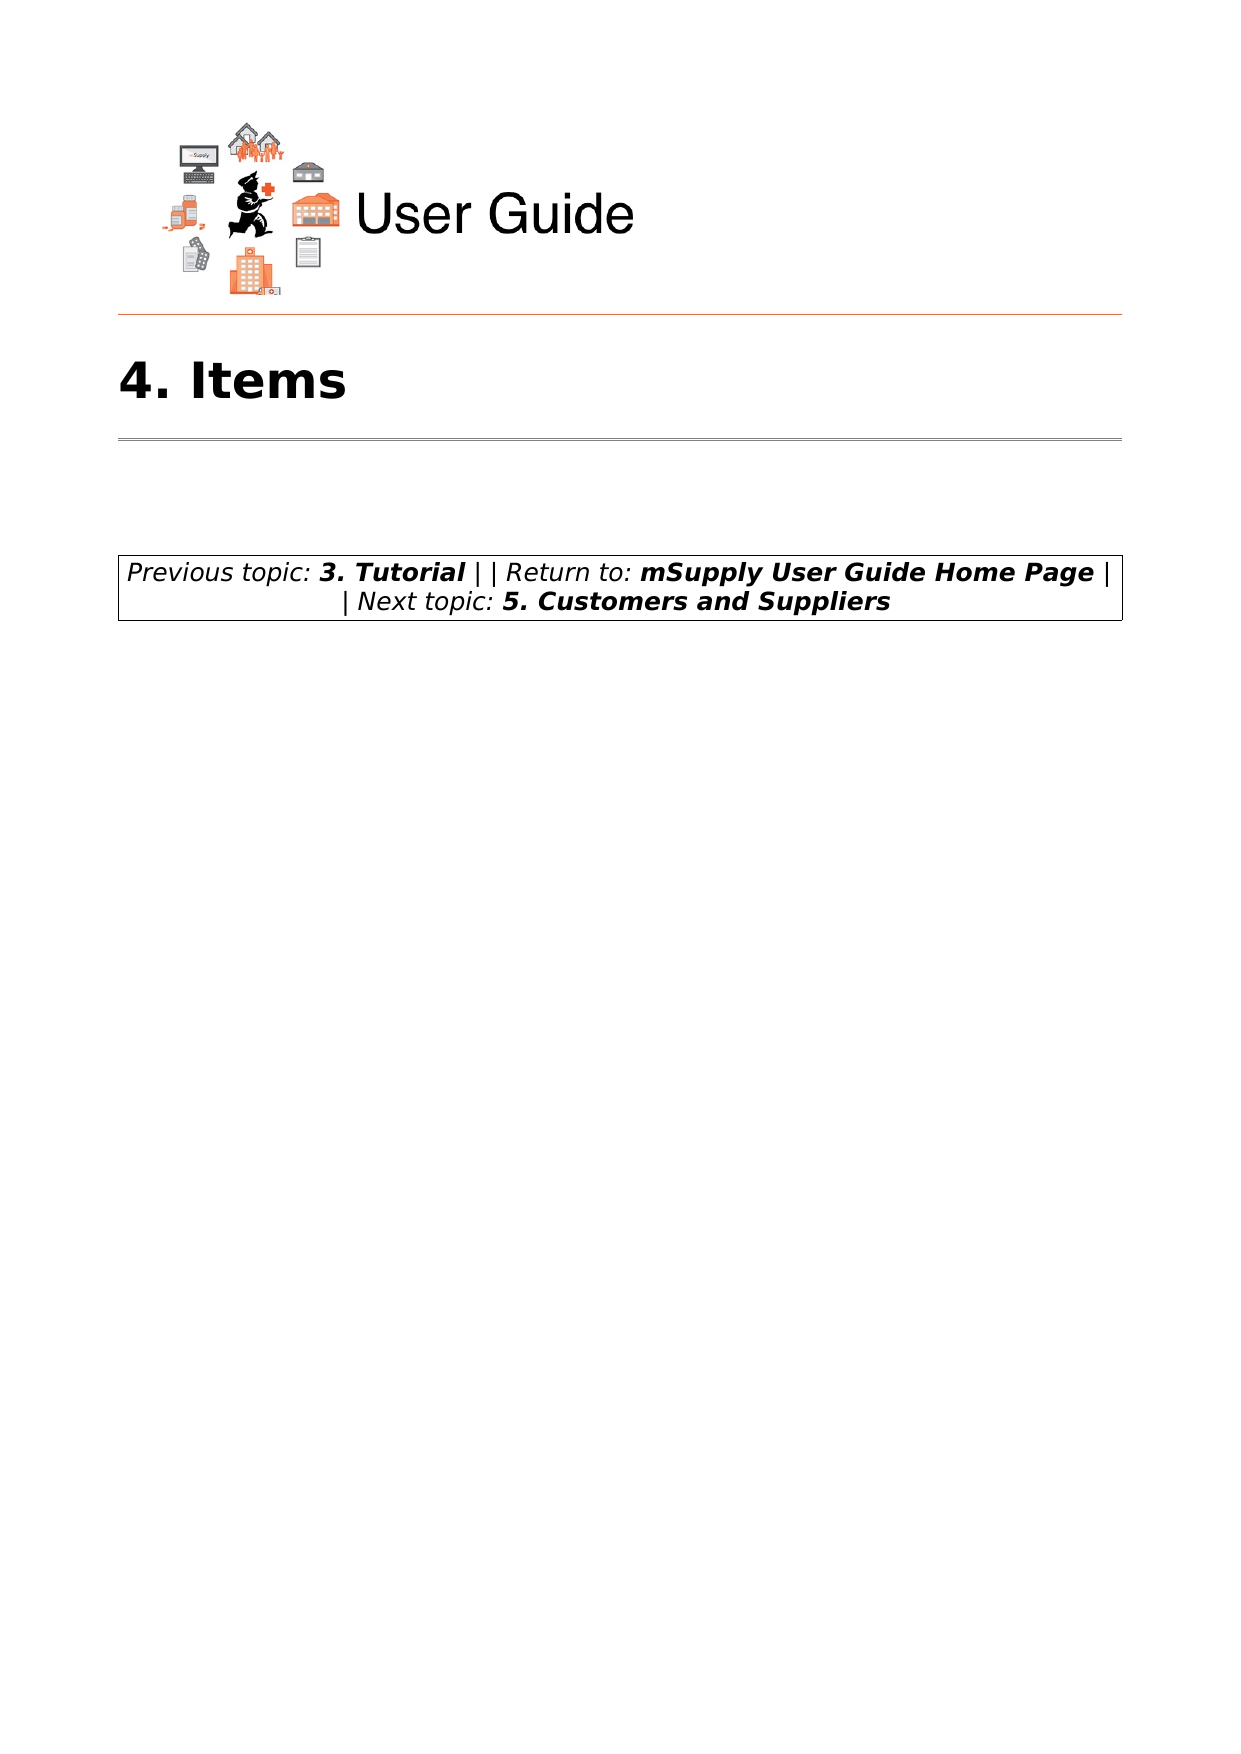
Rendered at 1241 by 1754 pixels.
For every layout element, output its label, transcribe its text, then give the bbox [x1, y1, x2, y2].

subtitle 4. Items [118, 352, 1122, 411]
picture [118, 118, 1123, 315]
table_header Previous topic: 3. Tutorial | | Return to: mSupply User Guide Home Page | | Next topic: 5. Customers and Suppliers [119, 556, 1122, 619]
